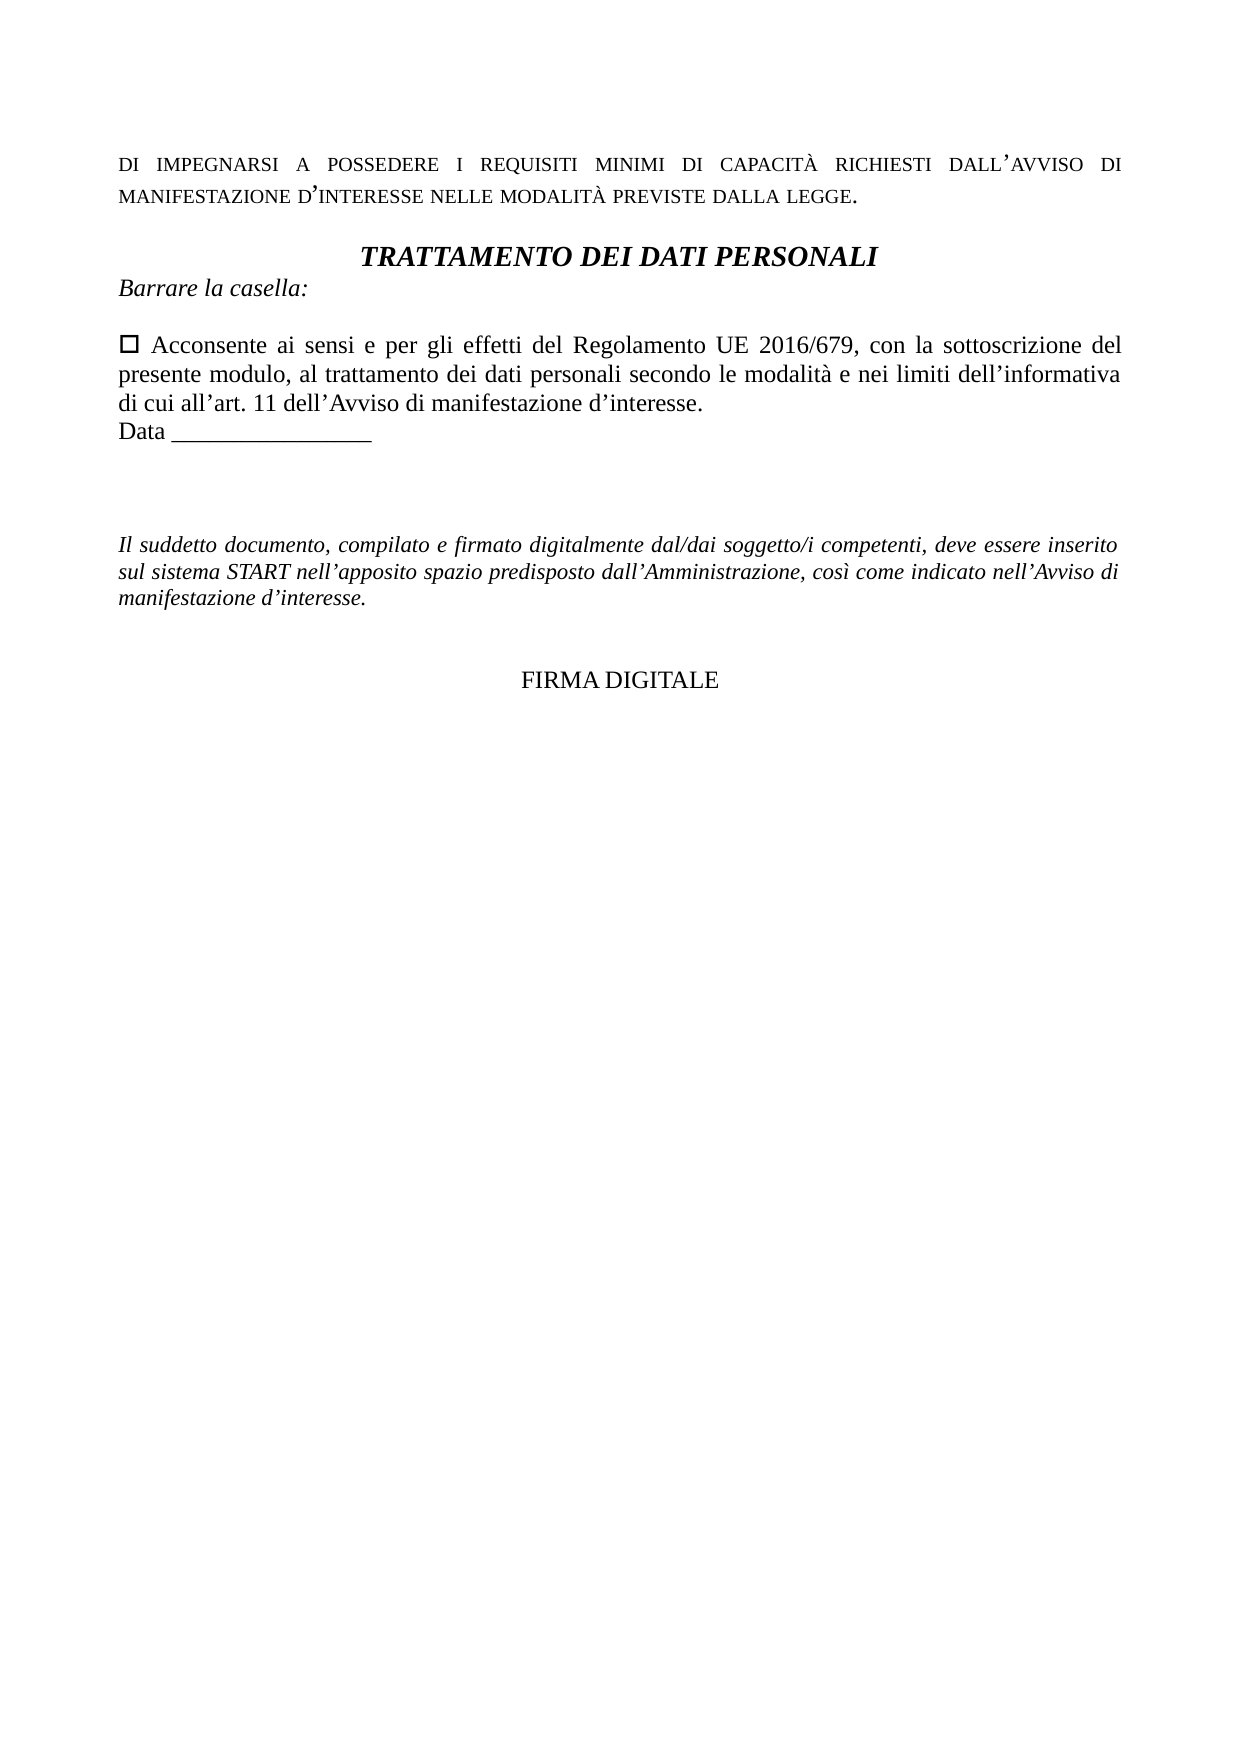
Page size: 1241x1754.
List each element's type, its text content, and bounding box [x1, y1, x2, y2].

text Data ________________ [118, 416, 1122, 445]
text Barrare la casella: [118, 273, 1122, 301]
text di impegnarsi a possedere i requisiti minimi di capacità richiesti dall’avviso di manifestazione d’interesse nelle modalità previste dalla legge. [118, 148, 1122, 210]
text TRATTAMENTO DEI DATI PERSONALI [118, 239, 1122, 273]
text  Acconsente ai sensi e per gli effetti del Regolamento UE 2016/679, con la sottoscrizione del presente modulo, al trattamento dei dati personali secondo le modalità e nei limiti dell’informativa di cui all’art. 11 dell’Avviso di manifestazione d’interesse. [118, 330, 1122, 416]
text Il suddetto documento, compilato e firmato digitalmente dal/dai soggetto/i competenti, deve essere inserito sul sistema START nell’apposito spazio predisposto dall’Amministrazione, così come indicato nell’Avviso di manifestazione d’interesse. [118, 531, 1122, 611]
text FIRMA DIGITALE [118, 666, 1122, 694]
